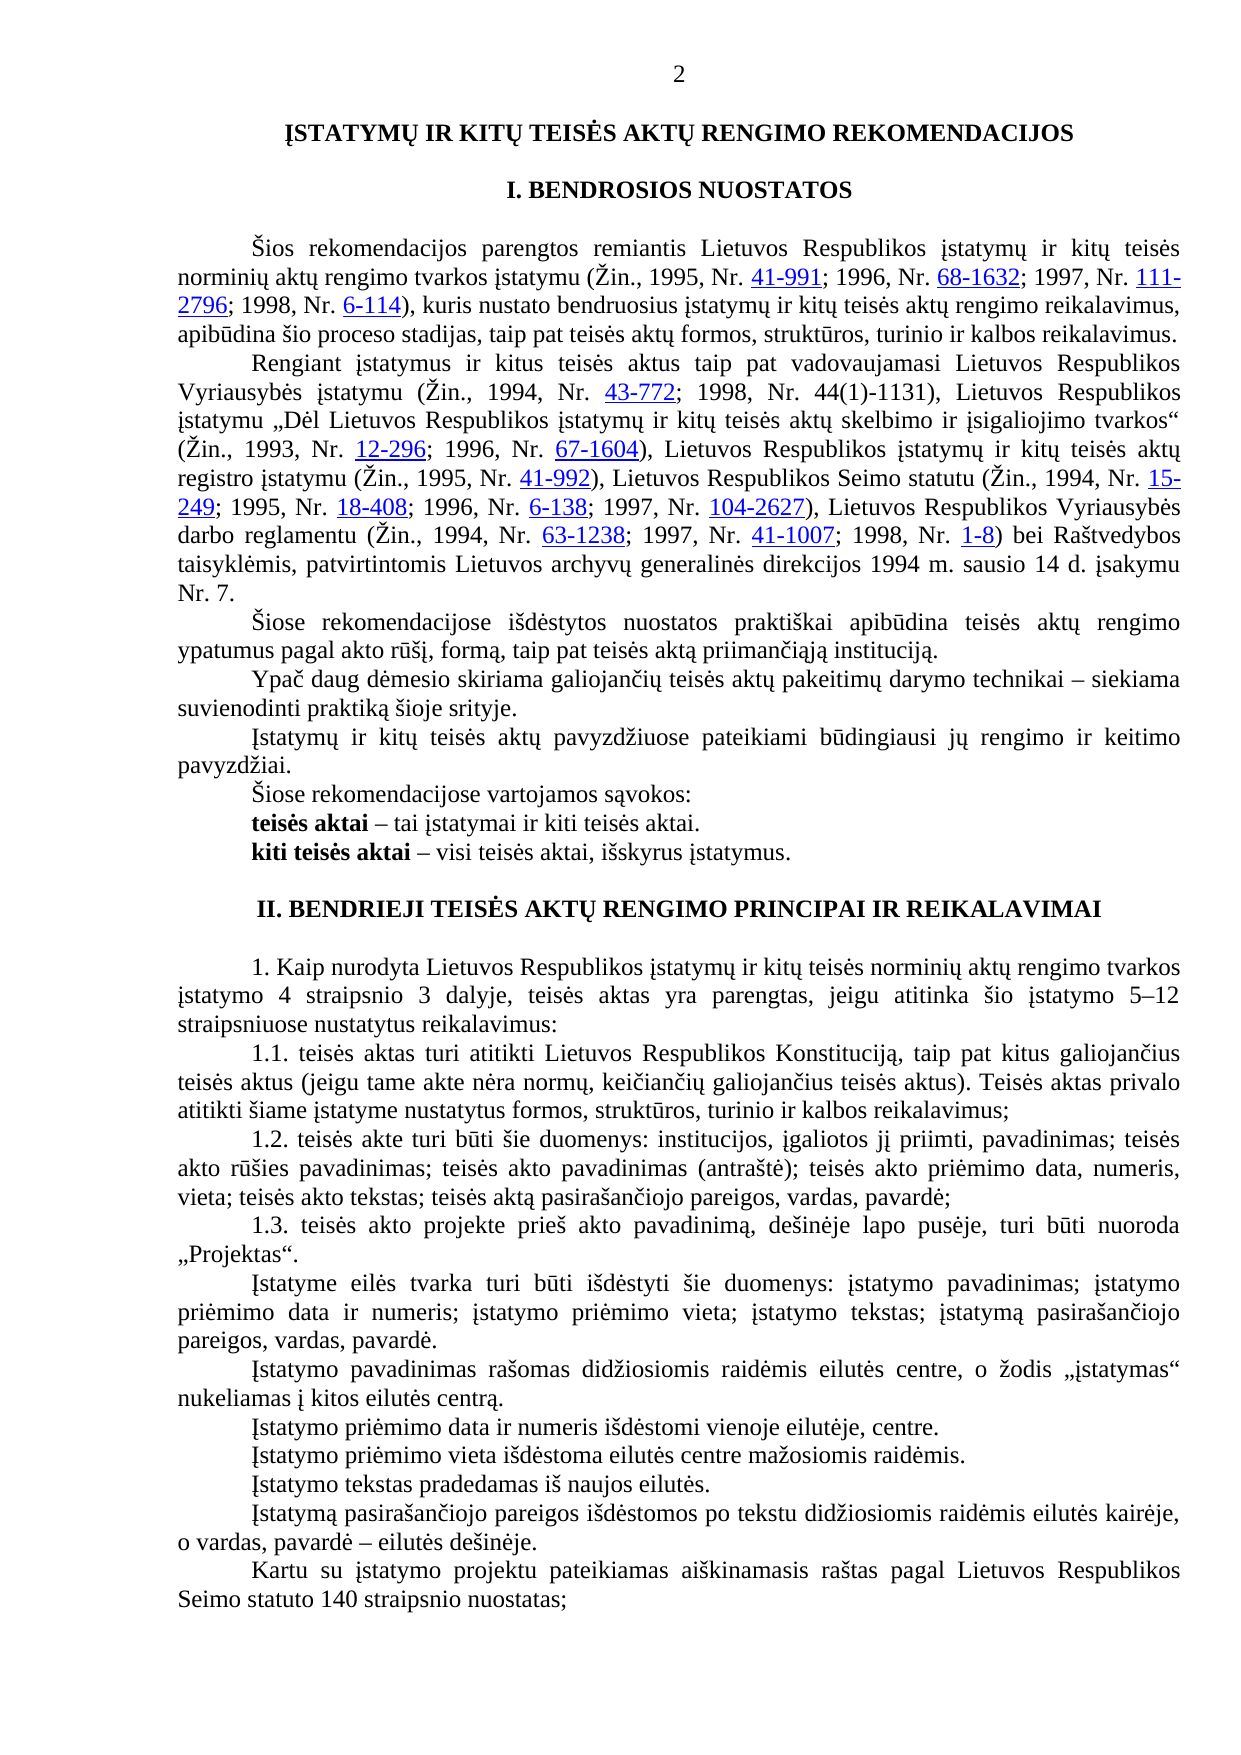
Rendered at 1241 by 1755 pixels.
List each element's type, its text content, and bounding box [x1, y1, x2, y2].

text Įstatymų ir kitų teisės aktų pavyzdžiuose pateikiami būdingiausi jų rengimo ir keitimo pavyzdžiai. [177, 722, 1181, 779]
text Šiose rekomendacijose išdėstytos nuostatos praktiškai apibūdina teisės aktų rengimo ypatumus pagal akto rūšį, formą, taip pat teisės aktą priimančiąją instituciją. [177, 607, 1181, 664]
text II. BENDRIEJI TEISĖS AKTŲ RENGIMO PRINCIPAI IR REIKALAVIMAI [177, 894, 1181, 923]
text Įstatymo priėmimo vieta išdėstoma eilutės centre mažosiomis raidėmis. [177, 1441, 1181, 1469]
text I. BENDROSIOS NUOSTATOS [177, 176, 1181, 204]
text Šiose rekomendacijose vartojamos sąvokos: [177, 779, 1181, 808]
text 1.3. teisės akto projekte prieš akto pavadinimą, dešinėje lapo pusėje, turi būti nuoroda „Projektas“. [177, 1211, 1181, 1268]
text 1.1. teisės aktas turi atitikti Lietuvos Respublikos Konstituciją, taip pat kitus galiojančius teisės aktus (jeigu tame akte nėra normų, keičiančių galiojančius teisės aktus). Teisės aktas privalo atitikti šiame įstatyme nustatytus formos, struktūros, turinio ir kalbos reikalavimus; [177, 1038, 1181, 1124]
text Kartu su įstatymo projektu pateikiamas aiškinamasis raštas pagal Lietuvos Respublikos Seimo statuto 140 straipsnio nuostatas; [177, 1556, 1181, 1613]
text Įstatymo pavadinimas rašomas didžiosiomis raidėmis eilutės centre, o žodis „įstatymas“ nukeliamas į kitos eilutės centrą. [177, 1354, 1181, 1412]
text Įstatymą pasirašančiojo pareigos išdėstomos po tekstu didžiosiomis raidėmis eilutės kairėje, o vardas, pavardė – eilutės dešinėje. [177, 1498, 1181, 1556]
text 1. Kaip nurodyta Lietuvos Respublikos įstatymų ir kitų teisės norminių aktų rengimo tvarkos įstatymo 4 straipsnio 3 dalyje, teisės aktas yra parengtas, jeigu atitinka šio įstatymo 5–12 straipsniuose nustatytus reikalavimus: [177, 952, 1181, 1038]
text Ypač daug dėmesio skiriama galiojančių teisės aktų pakeitimų darymo technikai – siekiama suvienodinti praktiką šioje srityje. [177, 664, 1181, 722]
text Rengiant įstatymus ir kitus teisės aktus taip pat vadovaujamasi Lietuvos Respublikos Vyriausybės įstatymu (Žin., 1994, Nr. 43-772; 1998, Nr. 44(1)-1131), Lietuvos Respublikos įstatymu „Dėl Lietuvos Respublikos įstatymų ir kitų teisės aktų skelbimo ir įsigaliojimo tvarkos“ (Žin., 1993, Nr. 12-296; 1996, Nr. 67-1604), Lietuvos Respublikos įstatymų ir kitų teisės aktų registro įstatymu (Žin., 1995, Nr. 41-992), Lietuvos Respublikos Seimo statutu (Žin., 1994, Nr. 15-249; 1995, Nr. 18-408; 1996, Nr. 6-138; 1997, Nr. 104-2627), Lietuvos Respublikos Vyriausybės darbo reglamentu (Žin., 1994, Nr. 63-1238; 1997, Nr. 41-1007; 1998, Nr. 1-8) bei Raštvedybos taisyklėmis, patvirtintomis Lietuvos archyvų generalinės direkcijos 1994 m. sausio 14 d. įsakymu Nr. 7. [177, 348, 1181, 607]
text Šios rekomendacijos parengtos remiantis Lietuvos Respublikos įstatymų ir kitų teisės norminių aktų rengimo tvarkos įstatymu (Žin., 1995, Nr. 41-991; 1996, Nr. 68-1632; 1997, Nr. 111-2796; 1998, Nr. 6-114), kuris nustato bendruosius įstatymų ir kitų teisės aktų rengimo reikalavimus, apibūdina šio proceso stadijas, taip pat teisės aktų formos, struktūros, turinio ir kalbos reikalavimus. [177, 233, 1181, 348]
text 1.2. teisės akte turi būti šie duomenys: institucijos, įgaliotos jį priimti, pavadinimas; teisės akto rūšies pavadinimas; teisės akto pavadinimas (antraštė); teisės akto priėmimo data, numeris, vieta; teisės akto tekstas; teisės aktą pasirašančiojo pareigos, vardas, pavardė; [177, 1124, 1181, 1211]
text Įstatymo priėmimo data ir numeris išdėstomi vienoje eilutėje, centre. [177, 1412, 1181, 1441]
text kiti teisės aktai – visi teisės aktai, išskyrus įstatymus. [177, 837, 1181, 866]
text Įstatyme eilės tvarka turi būti išdėstyti šie duomenys: įstatymo pavadinimas; įstatymo priėmimo data ir numeris; įstatymo priėmimo vieta; įstatymo tekstas; įstatymą pasirašančiojo pareigos, vardas, pavardė. [177, 1268, 1181, 1354]
text teisės aktai – tai įstatymai ir kiti teisės aktai. [177, 808, 1181, 837]
text Įstatymo tekstas pradedamas iš naujos eilutės. [177, 1469, 1181, 1498]
text ĮSTATYMŲ IR KITŲ TEISĖS AKTŲ RENGIMO REKOMENDACIJOS [177, 118, 1181, 147]
